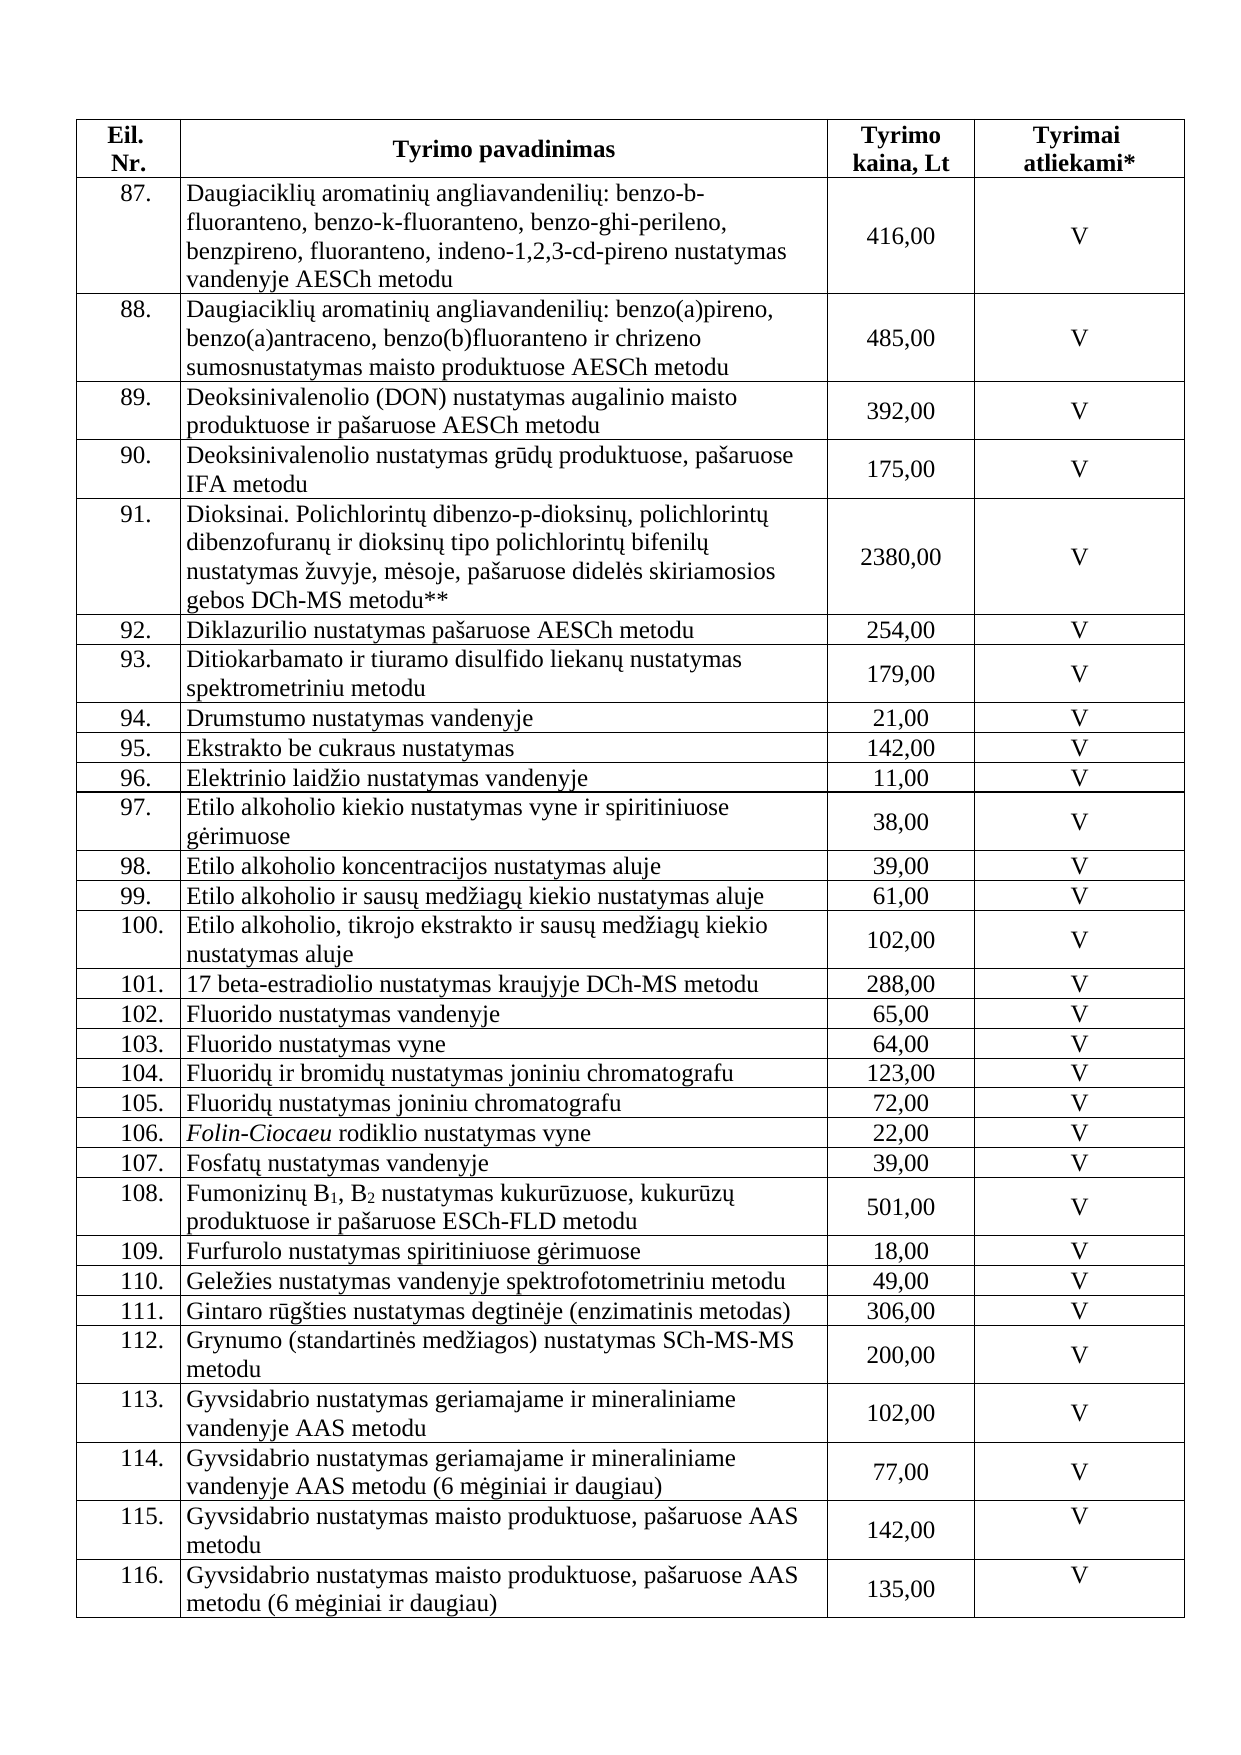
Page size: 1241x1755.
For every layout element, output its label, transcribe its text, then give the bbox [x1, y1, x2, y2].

table_cell 64,00 [828, 1029, 974, 1057]
table_cell Deoksinivalenolio (DON) nustatymas augalinio maisto produktuose ir pašaruose AESCh metodu [181, 382, 827, 439]
table_cell 392,00 [828, 382, 974, 439]
table_cell V [975, 645, 1184, 702]
table_cell V [975, 1266, 1184, 1295]
table_header Tyrimai atliekami* [975, 120, 1184, 177]
table_cell Etilo alkoholio, tikrojo ekstrakto ir sausų medžiagų kiekio nustatymas aluje [181, 911, 827, 968]
table_cell V [975, 1296, 1184, 1324]
table_cell Gintaro rūgšties nustatymas degtinėje (enzimatinis metodas) [181, 1296, 827, 1324]
table_cell Etilo alkoholio koncentracijos nustatymas aluje [181, 851, 827, 880]
table_cell 179,00 [828, 645, 974, 702]
table_cell Fluoridų nustatymas joniniu chromatografu [181, 1088, 827, 1117]
table_cell V [975, 733, 1184, 762]
table_cell 175,00 [828, 440, 974, 498]
table_cell 123,00 [828, 1059, 974, 1087]
table_cell V [975, 793, 1184, 850]
table_cell 254,00 [828, 615, 974, 643]
table_cell V [975, 1326, 1184, 1383]
table_cell 112. [77, 1326, 180, 1383]
table_cell 108. [77, 1178, 180, 1235]
table_cell V [975, 1178, 1184, 1235]
table_cell Grynumo (standartinės medžiagos) nustatymas SCh-MS-MS metodu [181, 1326, 827, 1383]
table_cell V [975, 1148, 1184, 1177]
table_cell 116. [77, 1560, 180, 1617]
table_cell V [975, 1088, 1184, 1117]
table_cell 102,00 [828, 911, 974, 968]
table_cell V [975, 1059, 1184, 1087]
table_cell 95. [77, 733, 180, 762]
table_cell V [975, 881, 1184, 909]
table_cell V [975, 911, 1184, 968]
table_cell Fluoridų ir bromidų nustatymas joniniu chromatografu [181, 1059, 827, 1087]
table_cell 104. [77, 1059, 180, 1087]
table_cell 96. [77, 763, 180, 791]
table_cell Ekstrakto be cukraus nustatymas [181, 733, 827, 762]
table_cell V [975, 851, 1184, 880]
table_cell 97. [77, 793, 180, 850]
table_cell Fumonizinų B1, B2 nustatymas kukurūzuose, kukurūzų produktuose ir pašaruose ESCh-FLD metodu [181, 1178, 827, 1235]
table_cell Daugiaciklių aromatinių angliavandenilių: benzo-b-fluoranteno, benzo-k-fluoranteno, benzo-ghi-perileno, benzpireno, fluoranteno, indeno-1,2,3-cd-pireno nustatymas vandenyje AESCh metodu [181, 178, 827, 293]
table_cell Furfurolo nustatymas spiritiniuose gėrimuose [181, 1236, 827, 1265]
table_cell 61,00 [828, 881, 974, 909]
table_cell Gyvsidabrio nustatymas geriamajame ir mineraliniame vandenyje AAS metodu [181, 1384, 827, 1442]
table_cell 39,00 [828, 851, 974, 880]
table_cell V [975, 1384, 1184, 1442]
table_cell 115. [77, 1501, 180, 1559]
table_cell 135,00 [828, 1560, 974, 1617]
table_cell Fosfatų nustatymas vandenyje [181, 1148, 827, 1177]
table_cell Geležies nustatymas vandenyje spektrofotometriniu metodu [181, 1266, 827, 1295]
table_cell 485,00 [828, 294, 974, 381]
table_cell 90. [77, 440, 180, 498]
table_cell 39,00 [828, 1148, 974, 1177]
table_cell V [975, 440, 1184, 498]
table_header Tyrimo pavadinimas [181, 120, 827, 177]
table_cell 87. [77, 178, 180, 293]
table_cell 106. [77, 1118, 180, 1147]
table_cell 17 beta-estradiolio nustatymas kraujyje DCh-MS metodu [181, 969, 827, 998]
table_header Tyrimo kaina, Lt [828, 120, 974, 177]
table_cell V [975, 1236, 1184, 1265]
table_cell V [975, 703, 1184, 732]
table_cell Folin-Ciocaeu rodiklio nustatymas vyne [181, 1118, 827, 1147]
table_cell 49,00 [828, 1266, 974, 1295]
table_cell 98. [77, 851, 180, 880]
table_cell 2380,00 [828, 499, 974, 614]
table_cell Etilo alkoholio ir sausų medžiagų kiekio nustatymas aluje [181, 881, 827, 909]
table_cell V [975, 382, 1184, 439]
table_cell V [975, 999, 1184, 1028]
table_cell V [975, 615, 1184, 643]
table_cell V [975, 1501, 1184, 1559]
table_cell 142,00 [828, 1501, 974, 1559]
table_cell 113. [77, 1384, 180, 1442]
table_cell 72,00 [828, 1088, 974, 1117]
table_cell Gyvsidabrio nustatymas maisto produktuose, pašaruose AAS metodu [181, 1501, 827, 1559]
table_cell 22,00 [828, 1118, 974, 1147]
table_cell 109. [77, 1236, 180, 1265]
table_cell 89. [77, 382, 180, 439]
table_cell 88. [77, 294, 180, 381]
table_cell Drumstumo nustatymas vandenyje [181, 703, 827, 732]
table_cell 111. [77, 1296, 180, 1324]
table_cell 11,00 [828, 763, 974, 791]
table_cell 288,00 [828, 969, 974, 998]
table_cell V [975, 1560, 1184, 1617]
table_cell Deoksinivalenolio nustatymas grūdų produktuose, pašaruose IFA metodu [181, 440, 827, 498]
table_cell Dioksinai. Polichlorintų dibenzo-p-dioksinų, polichlorintų dibenzofuranų ir dioksinų tipo polichlorintų bifenilų nustatymas žuvyje, mėsoje, pašaruose didelės skiriamosios gebos DCh-MS metodu** [181, 499, 827, 614]
table_cell V [975, 1029, 1184, 1057]
table_cell Daugiaciklių aromatinių angliavandenilių: benzo(a)pireno, benzo(a)antraceno, benzo(b)fluoranteno ir chrizeno sumosnustatymas maisto produktuose AESCh metodu [181, 294, 827, 381]
table_cell 105. [77, 1088, 180, 1117]
table_cell 77,00 [828, 1443, 974, 1500]
table_cell 114. [77, 1443, 180, 1500]
table_cell Etilo alkoholio kiekio nustatymas vyne ir spiritiniuose gėrimuose [181, 793, 827, 850]
table_cell V [975, 294, 1184, 381]
table_cell 102. [77, 999, 180, 1028]
table_cell 18,00 [828, 1236, 974, 1265]
table_cell 38,00 [828, 793, 974, 850]
table_cell Diklazurilio nustatymas pašaruose AESCh metodu [181, 615, 827, 643]
table_cell 99. [77, 881, 180, 909]
table_cell 93. [77, 645, 180, 702]
table_header Eil. Nr. [77, 120, 180, 177]
table_cell V [975, 763, 1184, 791]
table_cell 306,00 [828, 1296, 974, 1324]
table_cell 110. [77, 1266, 180, 1295]
table_cell V [975, 499, 1184, 614]
table_cell Elektrinio laidžio nustatymas vandenyje [181, 763, 827, 791]
table_cell V [975, 1443, 1184, 1500]
table_cell 416,00 [828, 178, 974, 293]
table_cell 101. [77, 969, 180, 998]
table_cell 92. [77, 615, 180, 643]
table_cell V [975, 1118, 1184, 1147]
table_cell Fluorido nustatymas vyne [181, 1029, 827, 1057]
table_cell 91. [77, 499, 180, 614]
table_cell Gyvsidabrio nustatymas maisto produktuose, pašaruose AAS metodu (6 mėginiai ir daugiau) [181, 1560, 827, 1617]
table_cell 200,00 [828, 1326, 974, 1383]
table_cell 142,00 [828, 733, 974, 762]
table_cell Fluorido nustatymas vandenyje [181, 999, 827, 1028]
table_cell 65,00 [828, 999, 974, 1028]
table_cell V [975, 178, 1184, 293]
table_cell Gyvsidabrio nustatymas geriamajame ir mineraliniame vandenyje AAS metodu (6 mėginiai ir daugiau) [181, 1443, 827, 1500]
table_cell V [975, 969, 1184, 998]
table_cell 107. [77, 1148, 180, 1177]
table_cell 21,00 [828, 703, 974, 732]
table_cell 100. [77, 911, 180, 968]
table_cell Ditiokarbamato ir tiuramo disulfido liekanų nustatymas spektrometriniu metodu [181, 645, 827, 702]
table_cell 102,00 [828, 1384, 974, 1442]
table_cell 94. [77, 703, 180, 732]
table_cell 501,00 [828, 1178, 974, 1235]
table_cell 103. [77, 1029, 180, 1057]
